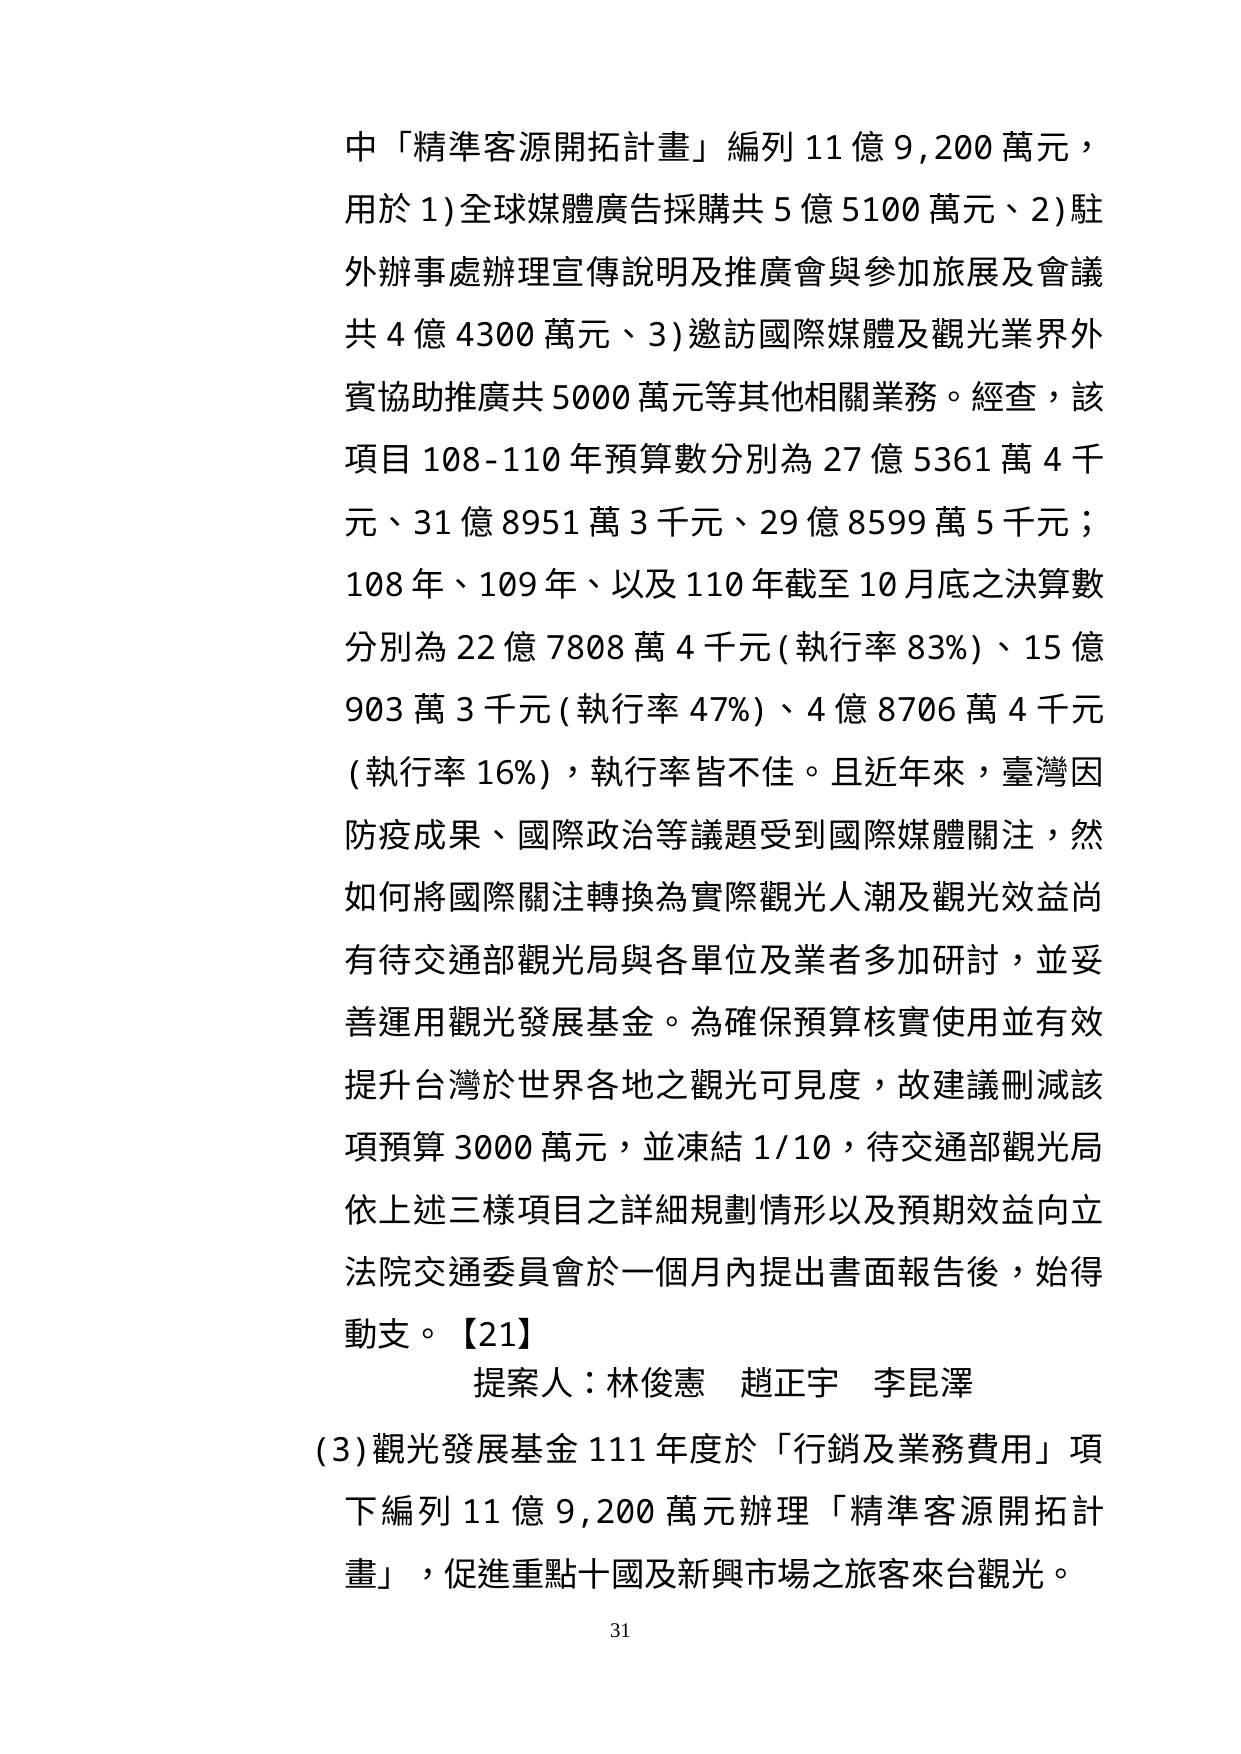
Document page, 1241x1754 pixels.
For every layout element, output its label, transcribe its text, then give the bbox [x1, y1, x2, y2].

text 提案人：林俊憲 趙正宇 李昆澤 [473, 1353, 1117, 1405]
subtitle (3)觀光發展基金111年度於「行銷及業務費用」項下編列11億9,200萬元辦理「精準客源開拓計畫」，促進重點十國及新興市場之旅客來台觀光。 [311, 1405, 1104, 1593]
subtitle 中「精準客源開拓計畫」編列11億9,200萬元，用於1)全球媒體廣告採購共5億5100萬元、2)駐外辦事處辦理宣傳說明及推廣會與參加旅展及會議共4億4300萬元、3)邀訪國際媒體及觀光業界外賓協助推廣共5000萬元等其他相關業務。經查，該項目108-110年預算數分別為27億5361萬4千元、31億8951萬3千元、29億8599萬5千元；108年、109年、以及110年截至10月底之決算數分別為22億7808萬4千元(執行率83%)、15億903萬3千元(執行率47%)、4億8706萬4千元(執行率16%)，執行率皆不佳。且近年來，臺灣因防疫成果、國際政治等議題受到國際媒體關注，然如何將國際關注轉換為實際觀光人潮及觀光效益尚有待交通部觀光局與各單位及業者多加研討，並妥善運用觀光發展基金。為確保預算核實使用並有效提升台灣於世界各地之觀光可見度，故建議刪減該項預算3000萬元，並凍結1/10，待交通部觀光局依上述三樣項目之詳細規劃情形以及預期效益向立法院交通委員會於一個月內提出書面報告後，始得動支。【21】 [311, 103, 1104, 1353]
